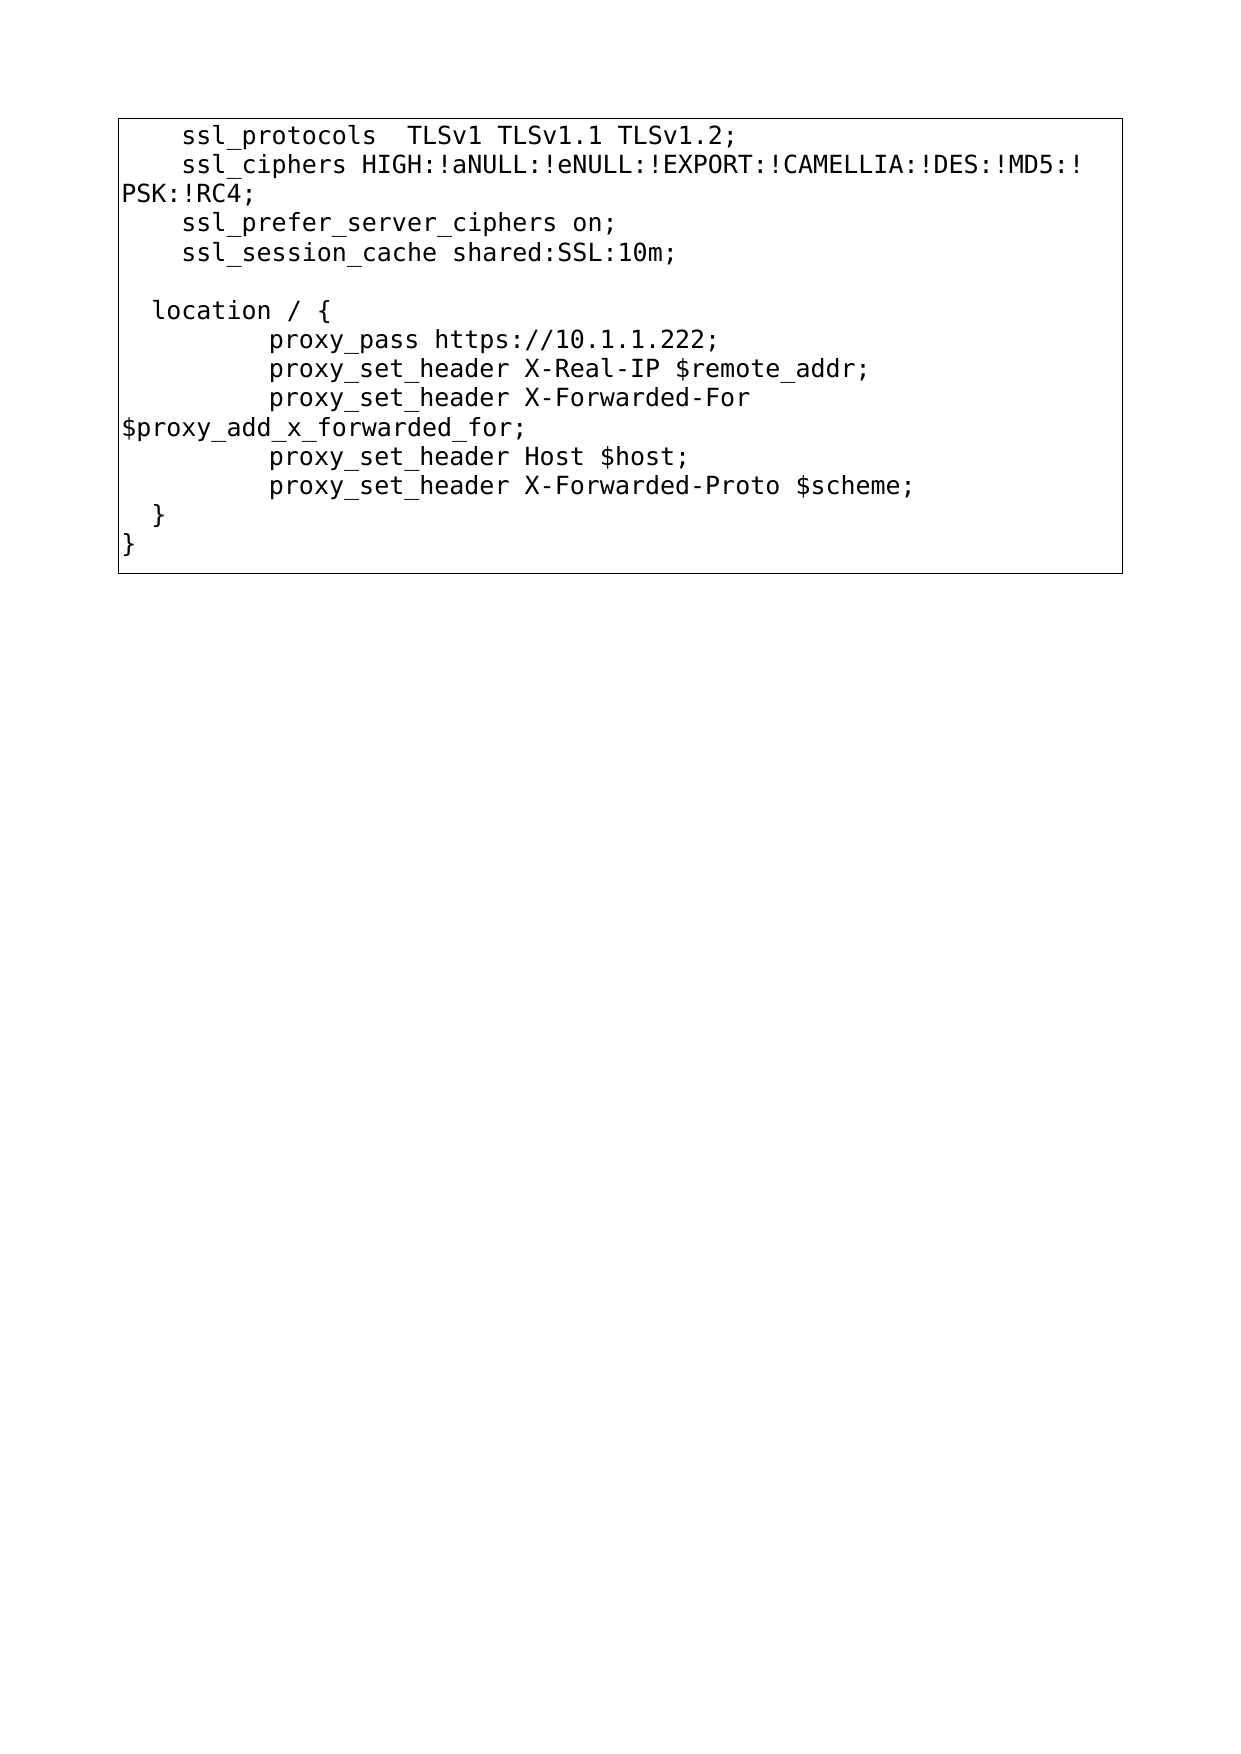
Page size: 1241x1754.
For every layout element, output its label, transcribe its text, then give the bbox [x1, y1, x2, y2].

table_header ssl_protocols TLSv1 TLSv1.1 TLSv1.2; ssl_ciphers HIGH:!aNULL:!eNULL:!EXPORT:!CAMELLIA:!DES:!MD5:!PSK:!RC4; ssl_prefer_server_ciphers on; ssl_session_cache shared:SSL:10m; location / { proxy_pass https://10.1.1.222; proxy_set_header X-Real-IP $remote_addr; proxy_set_header X-Forwarded-For $proxy_add_x_forwarded_for; proxy_set_header Host $host; proxy_set_header X-Forwarded-Proto $scheme; } } [119, 119, 1122, 573]
